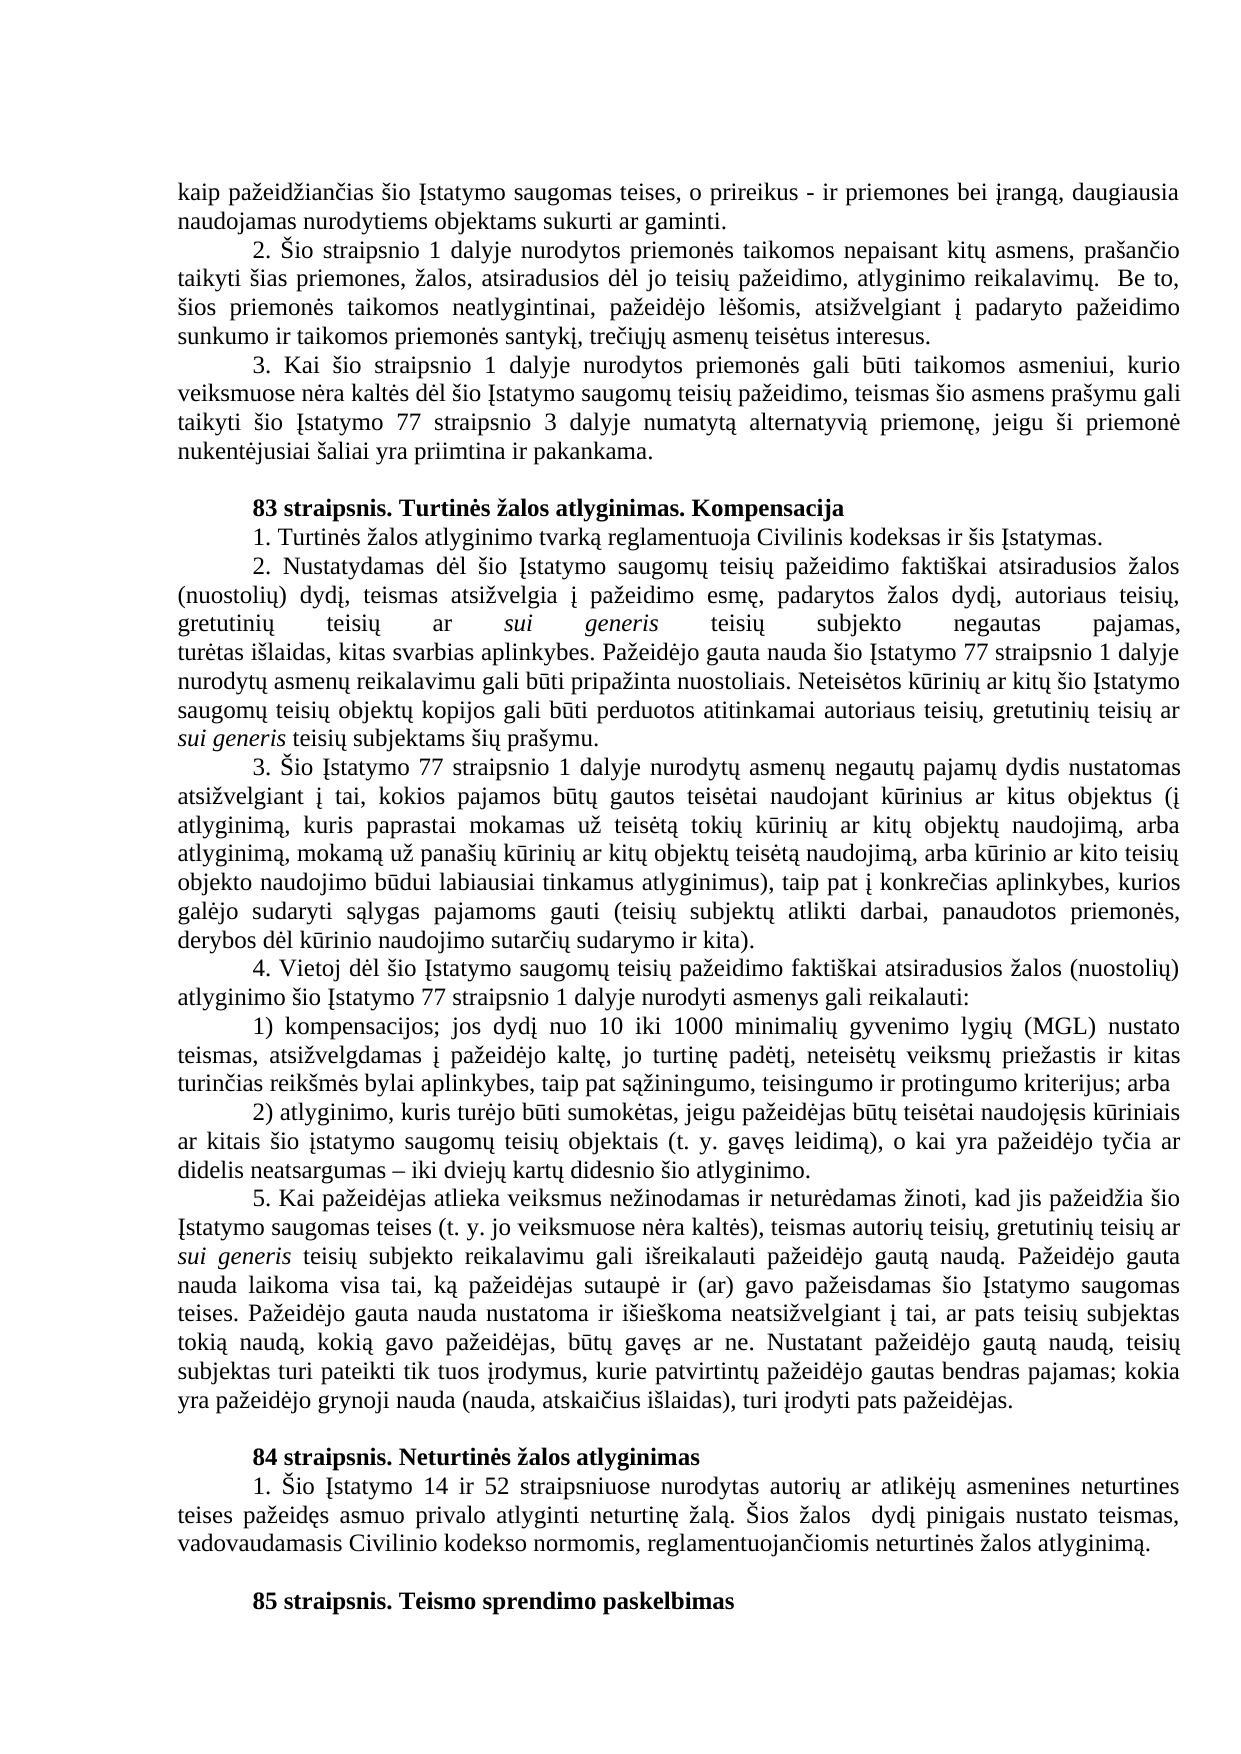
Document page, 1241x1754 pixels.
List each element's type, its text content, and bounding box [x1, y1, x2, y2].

text 3. Kai šio straipsnio 1 dalyje nurodytos priemonės gali būti taikomos asmeniui, kurio veiksmuose nėra kaltės dėl šio Įstatymo saugomų teisių pažeidimo, teismas šio asmens prašymu gali taikyti šio Įstatymo 77 straipsnio 3 dalyje numatytą alternatyvią priemonę, jeigu ši priemonė nukentėjusiai šaliai yra priimtina ir pakankama. [177, 350, 1181, 465]
text 84 straipsnis. Neturtinės žalos atlyginimas [177, 1442, 1180, 1471]
text 83 straipsnis. Turtinės žalos atlyginimas. Kompensacija [177, 493, 1181, 522]
text 85 straipsnis. Teismo sprendimo paskelbimas [207, 1586, 1181, 1615]
text 4. Vietoj dėl šio Įstatymo saugomų teisių pažeidimo faktiškai atsiradusios žalos (nuostolių) atlyginimo šio Įstatymo 77 straipsnio 1 dalyje nurodyti asmenys gali reikalauti: [177, 953, 1181, 1011]
text 5. Kai pažeidėjas atlieka veiksmus nežinodamas ir neturėdamas žinoti, kad jis pažeidžia šio Įstatymo saugomas teises (t. y. jo veiksmuose nėra kaltės), teismas autorių teisių, gretutinių teisių ar sui generis teisių subjekto reikalavimu gali išreikalauti pažeidėjo gautą naudą. Pažeidėjo gauta nauda laikoma visa tai, ką pažeidėjas sutaupė ir (ar) gavo pažeisdamas šio Įstatymo saugomas teises. Pažeidėjo gauta nauda nustatoma ir išieškoma neatsižvelgiant į tai, ar pats teisių subjektas tokią naudą, kokią gavo pažeidėjas, būtų gavęs ar ne. Nustatant pažeidėjo gautą naudą, teisių subjektas turi pateikti tik tuos įrodymus, kurie patvirtintų pažeidėjo gautas bendras pajamas; kokia yra pažeidėjo grynoji nauda (nauda, atskaičius išlaidas), turi įrodyti pats pažeidėjas. [177, 1183, 1181, 1413]
text 2. Nustatydamas dėl šio Įstatymo saugomų teisių pažeidimo faktiškai atsiradusios žalos (nuostolių) dydį, teismas atsižvelgia į pažeidimo esmę, padarytos žalos dydį, autoriaus teisių, gretutinių teisių ar sui generis teisių subjekto negautas pajamas, turėtas išlaidas, kitas svarbias aplinkybes. Pažeidėjo gauta nauda šio Įstatymo 77 straipsnio 1 dalyje nurodytų asmenų reikalavimu gali būti pripažinta nuostoliais. Neteisėtos kūrinių ar kitų šio Įstatymo saugomų teisių objektų kopijos gali būti perduotos atitinkamai autoriaus teisių, gretutinių teisių ar sui generis teisių subjektams šių prašymu. [177, 551, 1181, 752]
text 1. Šio Įstatymo 14 ir 52 straipsniuose nurodytas autorių ar atlikėjų asmenines neturtines teises pažeidęs asmuo privalo atlyginti neturtinę žalą. Šios žalos dydį pinigais nustato teismas, vadovaudamasis Civilinio kodekso normomis, reglamentuojančiomis neturtinės žalos atlyginimą. [177, 1471, 1180, 1557]
text 1) kompensacijos; jos dydį nuo 10 iki 1000 minimalių gyvenimo lygių (MGL) nustato teismas, atsižvelgdamas į pažeidėjo kaltę, jo turtinę padėtį, neteisėtų veiksmų priežastis ir kitas turinčias reikšmės bylai aplinkybes, taip pat sąžiningumo, teisingumo ir protingumo kriterijus; arba [177, 1011, 1181, 1097]
text 2) atlyginimo, kuris turėjo būti sumokėtas, jeigu pažeidėjas būtų teisėtai naudojęsis kūriniais ar kitais šio įstatymo saugomų teisių objektais (t. y. gavęs leidimą), o kai yra pažeidėjo tyčia ar didelis neatsargumas – iki dviejų kartų didesnio šio atlyginimo. [177, 1097, 1181, 1183]
text 2. Šio straipsnio 1 dalyje nurodytos priemonės taikomos nepaisant kitų asmens, prašančio taikyti šias priemones, žalos, atsiradusios dėl jo teisių pažeidimo, atlyginimo reikalavimų. Be to, šios priemonės taikomos neatlygintinai, pažeidėjo lėšomis, atsižvelgiant į padaryto pažeidimo sunkumo ir taikomos priemonės santykį, trečiųjų asmenų teisėtus interesus. [177, 235, 1181, 350]
text 3. Šio Įstatymo 77 straipsnio 1 dalyje nurodytų asmenų negautų pajamų dydis nustatomas atsižvelgiant į tai, kokios pajamos būtų gautos teisėtai naudojant kūrinius ar kitus objektus (į atlyginimą, kuris paprastai mokamas už teisėtą tokių kūrinių ar kitų objektų naudojimą, arba atlyginimą, mokamą už panašių kūrinių ar kitų objektų teisėtą naudojimą, arba kūrinio ar kito teisių objekto naudojimo būdui labiausiai tinkamus atlyginimus), taip pat į konkrečias aplinkybes, kurios galėjo sudaryti sąlygas pajamoms gauti (teisių subjektų atlikti darbai, panaudotos priemonės, derybos dėl kūrinio naudojimo sutarčių sudarymo ir kita). [177, 752, 1181, 953]
text 1. Turtinės žalos atlyginimo tvarką reglamentuoja Civilinis kodeksas ir šis Įstatymas. [177, 522, 1181, 551]
text kaip pažeidžiančias šio Įstatymo saugomas teises, o prireikus - ir priemones bei įrangą, daugiausia naudojamas nurodytiems objektams sukurti ar gaminti. [177, 177, 1180, 235]
